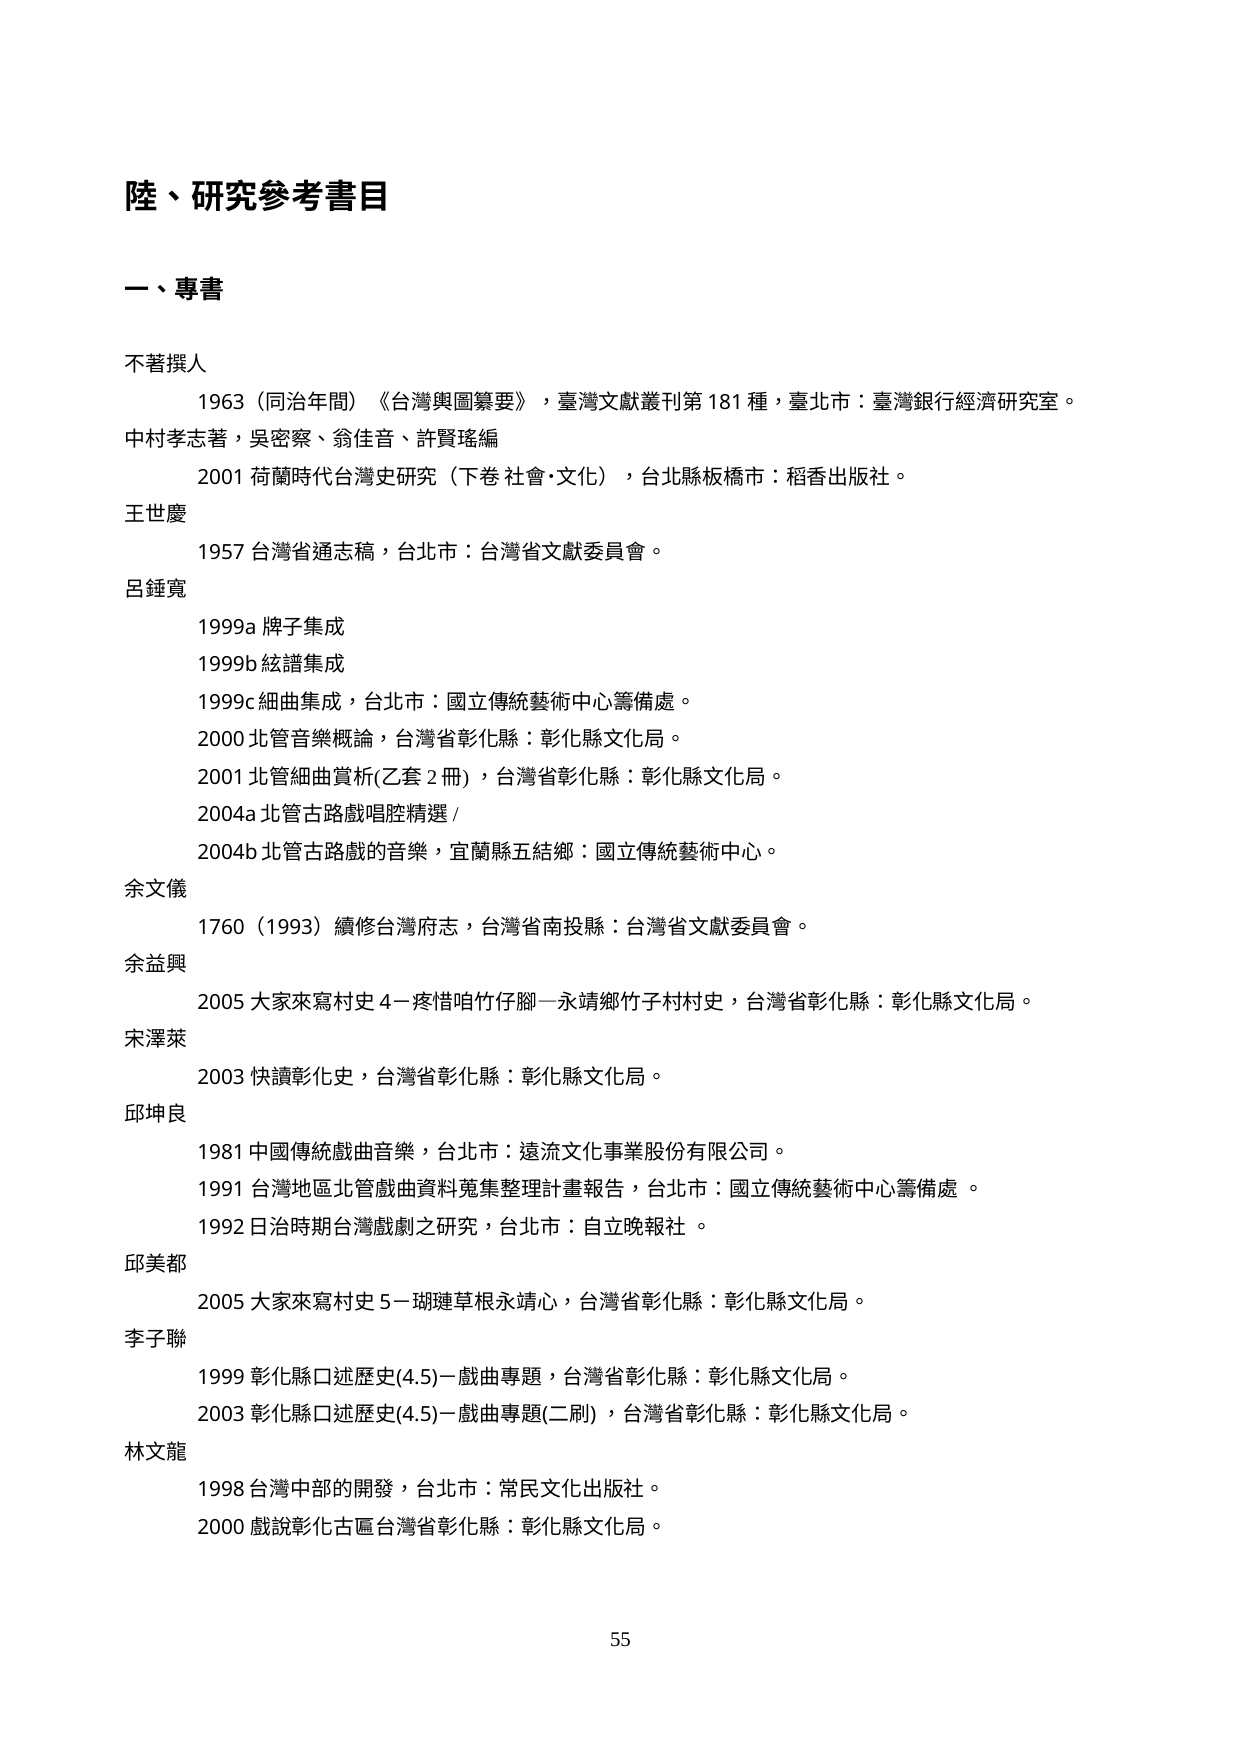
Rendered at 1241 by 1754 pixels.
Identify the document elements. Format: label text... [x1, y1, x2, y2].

text 王世慶 [124, 494, 1116, 531]
text 2004b北管古路戲的音樂，宜蘭縣五結鄉：國立傳統藝術中心。 [124, 831, 1116, 869]
text 2005 大家來寫村史4－疼惜咱竹仔腳—永靖鄉竹子村村史，台灣省彰化縣：彰化縣文化局。 [124, 981, 1116, 1019]
text 1991 台灣地區北管戲曲資料蒐集整理計畫報告，台北市：國立傳統藝術中心籌備處 。 [124, 1169, 1116, 1206]
text 呂錘寬 [124, 569, 1116, 606]
text 李子聯 [124, 1319, 1116, 1356]
text 1992日治時期台灣戲劇之研究，台北市：自立晚報社 。 [124, 1206, 1116, 1244]
text 余文儀 [124, 869, 1116, 906]
text 1998台灣中部的開發，台北市：常民文化出版社。 [124, 1469, 1116, 1506]
text 不著撰人 [124, 344, 1116, 381]
text 2003 彰化縣口述歷史(4.5)－戲曲專題(二刷) ，台灣省彰化縣：彰化縣文化局。 [124, 1394, 1116, 1431]
text 2001 荷蘭時代台灣史研究（下卷 社會˙文化），台北縣板橋市：稻香出版社。 [124, 456, 1116, 494]
text 2005 大家來寫村史5－瑚璉草根永靖心，台灣省彰化縣：彰化縣文化局。 [124, 1281, 1116, 1319]
text 1999a 牌子集成 [124, 606, 1116, 644]
text 陸、研究參考書目 [124, 156, 1116, 231]
text 余益興 [124, 944, 1116, 981]
text 中村孝志著，吳密察、翁佳音、許賢瑤編 [124, 419, 1116, 456]
text 邱美都 [124, 1244, 1116, 1281]
text 2000 戲說彰化古匾台灣省彰化縣：彰化縣文化局。 [124, 1506, 1116, 1544]
text 1999 彰化縣口述歷史(4.5)－戲曲專題，台灣省彰化縣：彰化縣文化局。 [124, 1356, 1116, 1394]
text 1963（同治年間）《台灣輿圖纂要》，臺灣文獻叢刊第181種，臺北市：臺灣銀行經濟研究室。 [124, 381, 1116, 419]
text 2003 快讀彰化史，台灣省彰化縣：彰化縣文化局。 [124, 1056, 1116, 1094]
text 邱坤良 [124, 1094, 1116, 1131]
text 1999b絃譜集成 [124, 644, 1116, 681]
text 2004a北管古路戲唱腔精選 / [124, 794, 1116, 831]
text 一、專書 [124, 269, 1116, 306]
text 1999c細曲集成，台北市：國立傳統藝術中心籌備處。 [124, 681, 1116, 719]
text 1760（1993）續修台灣府志，台灣省南投縣：台灣省文獻委員會。 [124, 906, 1116, 944]
text 宋澤萊 [124, 1019, 1116, 1056]
text 2000北管音樂概論，台灣省彰化縣：彰化縣文化局。 [124, 719, 1116, 756]
text 1957 台灣省通志稿，台北市：台灣省文獻委員會。 [124, 531, 1116, 569]
text 2001北管細曲賞析(乙套2冊) ，台灣省彰化縣：彰化縣文化局。 [124, 756, 1116, 794]
text 林文龍 [124, 1431, 1116, 1469]
text 1981中國傳統戲曲音樂，台北市：遠流文化事業股份有限公司。 [124, 1131, 1116, 1169]
